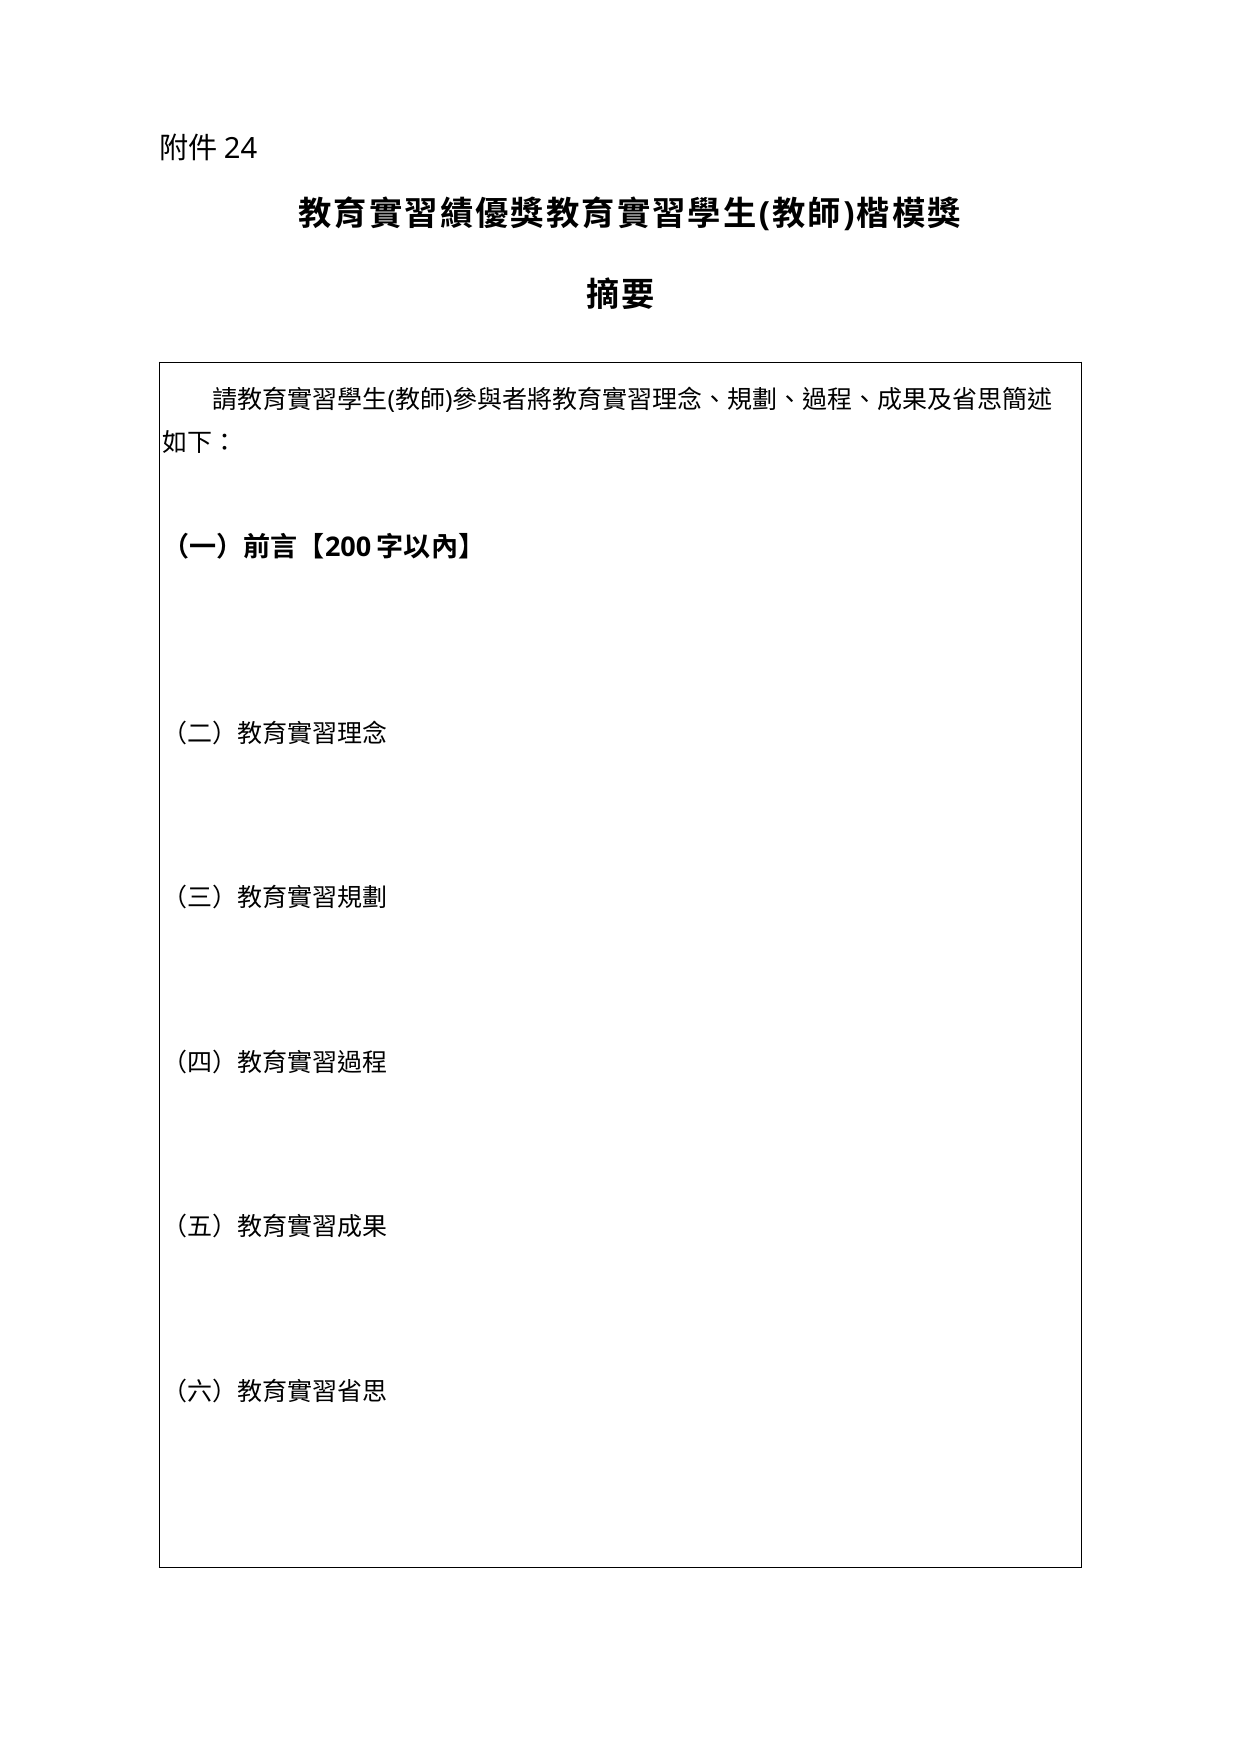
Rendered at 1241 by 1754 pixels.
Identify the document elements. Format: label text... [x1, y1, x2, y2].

text 摘要 [159, 254, 1081, 329]
table_header 請教育實習學生(教師)參與者將教育實習理念、規劃、過程、成果及省思簡述 如下： （一）前言【200字以內】 （二）教育實習理念 （三）教育實習規劃 （四）教育實習過程 （五）教育實習成果 （六）教育實習省思 [160, 363, 1081, 1567]
text 教育實習績優獎教育實習學生(教師)楷模獎 [159, 183, 1081, 235]
text 附件24 [159, 108, 1081, 183]
